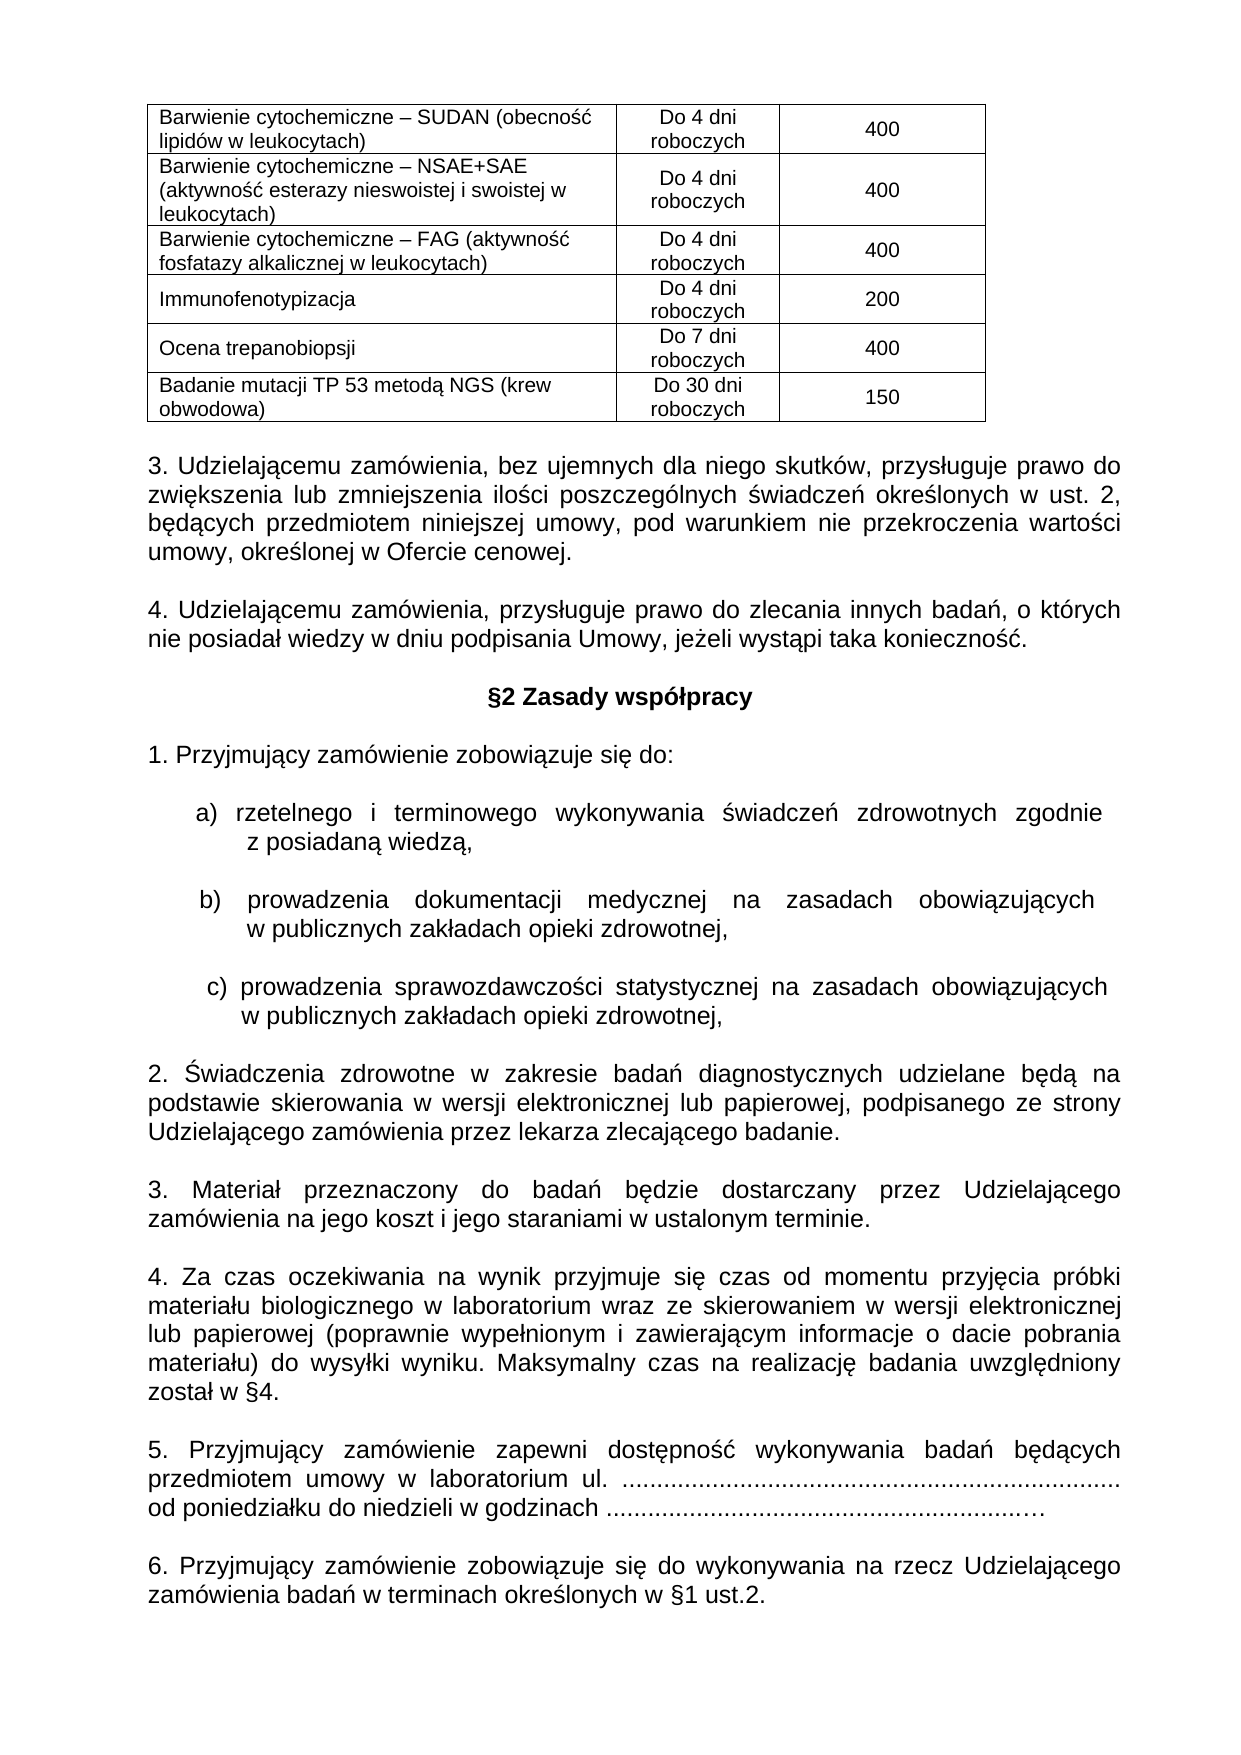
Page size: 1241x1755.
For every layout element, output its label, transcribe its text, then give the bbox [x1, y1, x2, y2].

table_cell 400 [780, 324, 985, 372]
table_cell 400 [780, 226, 985, 274]
text 4. Za czas oczekiwania na wynik przyjmuje się czas od momentu przyjęcia próbki materiału biologicznego w laboratorium wraz ze skierowaniem w wersji elektronicznej lub papierowej (poprawnie wypełnionym i zawierającym informacje o dacie pobrania materiału) do wysyłki wyniku. Maksymalny czas na realizację badania uwzględniony został w §4. [148, 1262, 1122, 1406]
list 4. Udzielającemu zamówienia, przysługuje prawo do zlecania innych badań, o których nie posiadał wiedzy w dniu podpisania Umowy, jeżeli wystąpi taka konieczność. [148, 595, 1122, 653]
text a) rzetelnego i terminowego wykonywania świadczeń zdrowotnych zgodnie z posiadaną wiedzą, [148, 798, 1122, 856]
text 3. Materiał przeznaczony do badań będzie dostarczany przez Udzielającego zamówienia na jego koszt i jego staraniami w ustalonym terminie. [148, 1175, 1122, 1232]
text 6. Przyjmujący zamówienie zobowiązuje się do wykonywania na rzecz Udzielającego zamówienia badań w terminach określonych w §1 ust.2. [148, 1551, 1122, 1608]
table_cell 200 [780, 275, 985, 323]
table_cell Barwienie cytochemiczne – NSAE+SAE (aktywność esterazy nieswoistej i swoistej w leukocytach) [148, 154, 616, 225]
table_cell Do 30 dni roboczych [617, 373, 779, 421]
table_cell 150 [780, 373, 985, 421]
text b) prowadzenia dokumentacji medycznej na zasadach obowiązujących w publicznych zakładach opieki zdrowotnej, [148, 885, 1122, 943]
text 2. Świadczenia zdrowotne w zakresie badań diagnostycznych udzielane będą na podstawie skierowania w wersji elektronicznej lub papierowej, podpisanego ze strony Udzielającego zamówienia przez lekarza zlecającego badanie. [148, 1059, 1122, 1145]
table_cell Do 7 dni roboczych [617, 324, 779, 372]
table_cell Do 4 dni roboczych [617, 154, 779, 225]
text §2 Zasady współpracy [118, 682, 1122, 711]
table_cell Do 4 dni roboczych [617, 226, 779, 274]
table_cell Do 4 dni roboczych [617, 275, 779, 323]
table_cell Barwienie cytochemiczne – SUDAN (obecność lipidów w leukocytach) [148, 105, 616, 152]
table_cell Immunofenotypizacja [148, 275, 616, 323]
table_cell 400 [780, 154, 985, 225]
text 5. Przyjmujący zamówienie zapewni dostępność wykonywania badań będących przedmiotem umowy w laboratorium ul. ........................................................................ od poniedziałku do niedzieli w godzinach ............................................................… [148, 1435, 1122, 1521]
table_cell Ocena trepanobiopsji [148, 324, 616, 372]
text 1. Przyjmujący zamówienie zobowiązuje się do: [148, 740, 1122, 769]
table_cell 400 [780, 105, 985, 152]
table_cell Badanie mutacji TP 53 metodą NGS (krew obwodowa) [148, 373, 616, 421]
table_cell Do 4 dni roboczych [617, 105, 779, 152]
text c) prowadzenia sprawozdawczości statystycznej na zasadach obowiązujących w publicznych zakładach opieki zdrowotnej, [207, 972, 1122, 1030]
list 3. Udzielającemu zamówienia, bez ujemnych dla niego skutków, przysługuje prawo do zwiększenia lub zmniejszenia ilości poszczególnych świadczeń określonych w ust. 2, będących przedmiotem niniejszej umowy, pod warunkiem nie przekroczenia wartości umowy, określonej w Ofercie cenowej. [148, 451, 1122, 566]
table_cell Barwienie cytochemiczne – FAG (aktywność fosfatazy alkalicznej w leukocytach) [148, 226, 616, 274]
